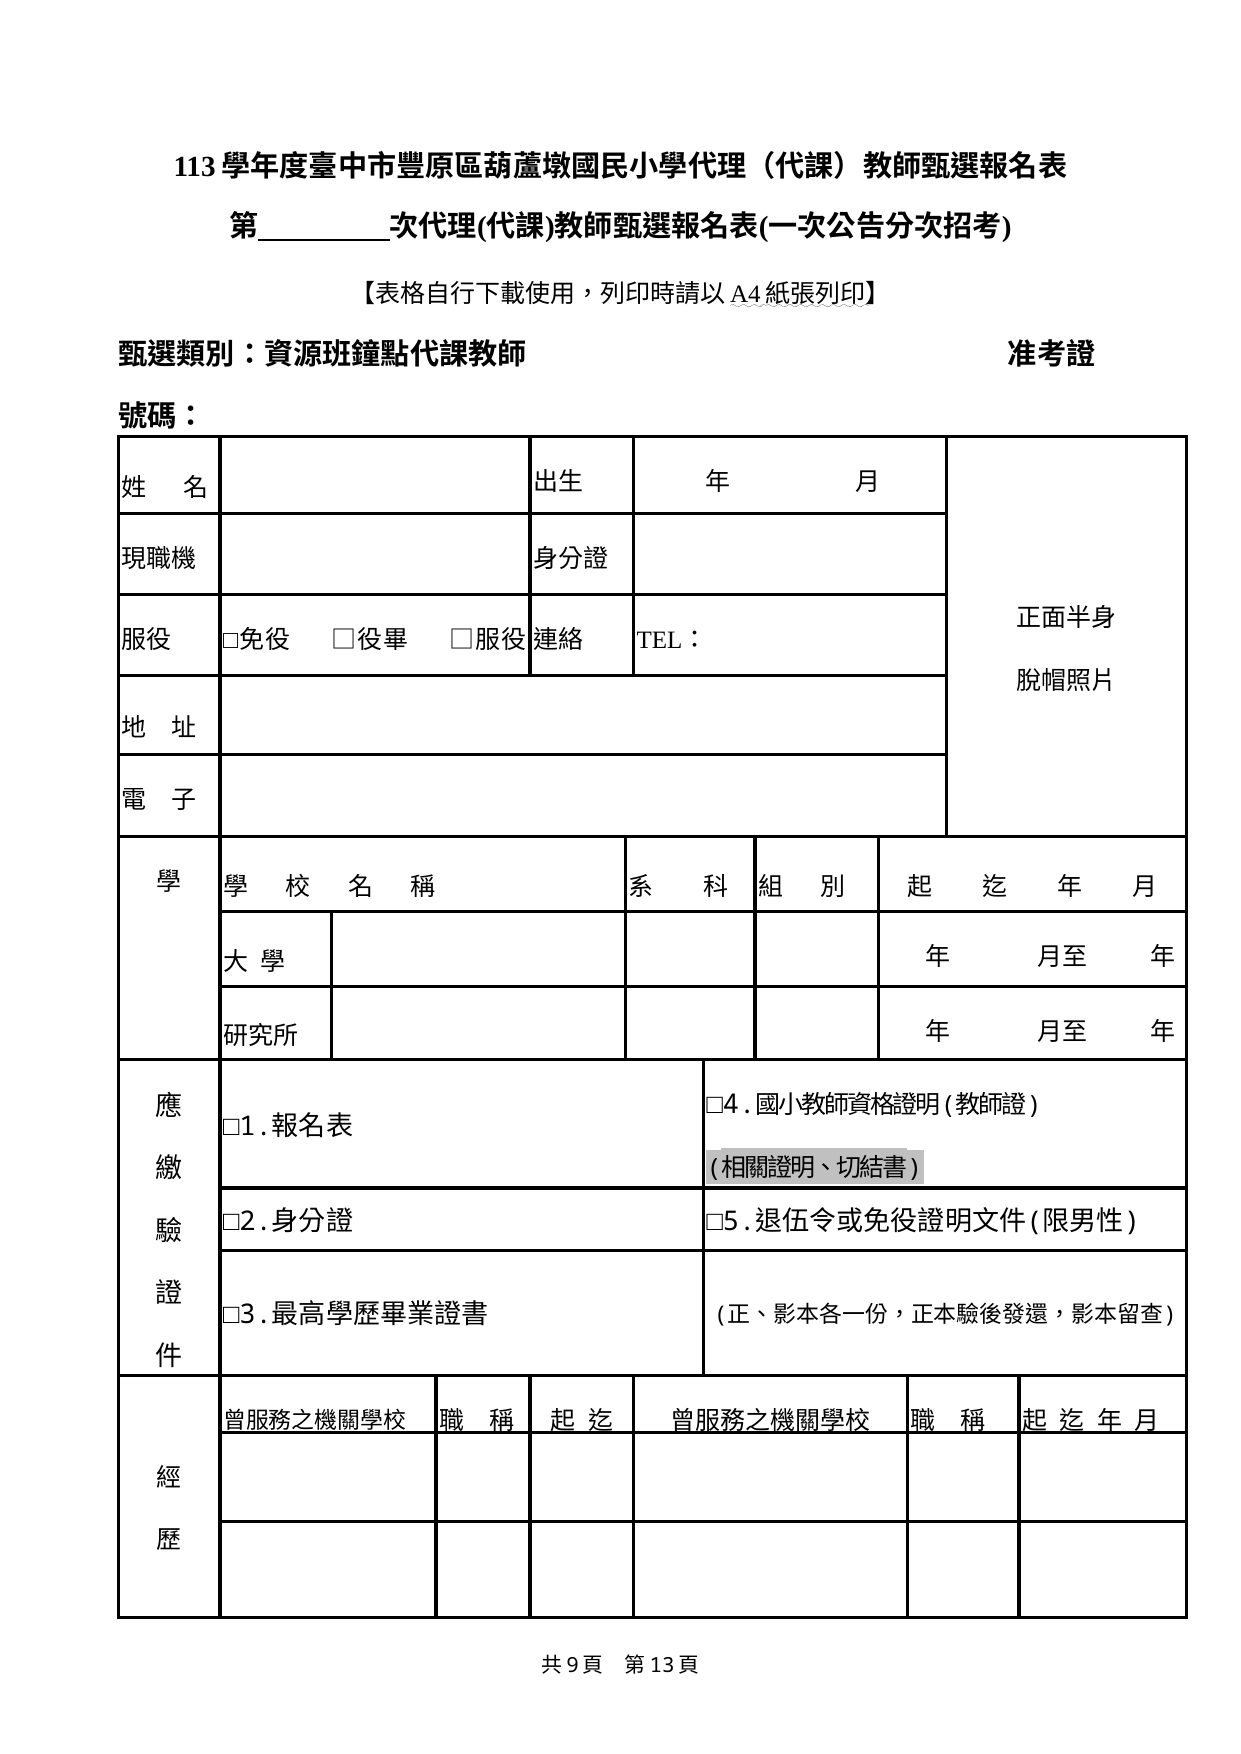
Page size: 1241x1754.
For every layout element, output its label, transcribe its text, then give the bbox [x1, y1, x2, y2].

table_cell [222, 756, 945, 835]
table_cell 服役 情形 [120, 596, 218, 673]
table_cell 起 迄 年 月 [1021, 1377, 1185, 1431]
table_cell [333, 913, 624, 985]
table_cell [1021, 1434, 1185, 1520]
table_cell [909, 1434, 1017, 1520]
table_cell [222, 677, 945, 753]
table_cell [222, 1434, 434, 1520]
table_cell 學 歷 [120, 838, 218, 1058]
table_cell [532, 1434, 632, 1520]
table_cell 曾服務之機關學校 [222, 1377, 434, 1431]
table_cell 大 學 [222, 913, 330, 985]
table_cell □5.退伍令或免役證明文件(限男性) [705, 1190, 1185, 1248]
table_cell 身分證字號 [532, 515, 632, 593]
table_cell □2.身分證 [222, 1190, 702, 1248]
table_header 姓 名 [120, 438, 218, 512]
table_cell 研究所 [222, 988, 330, 1058]
table_cell [627, 988, 753, 1058]
table_cell [222, 1523, 434, 1616]
table_cell 年 月至 年 月 [880, 988, 1185, 1058]
table_cell 系 科 [627, 838, 753, 910]
table_cell 年 月至 年 月 [880, 913, 1185, 985]
table_cell 現職機 關學校 [120, 515, 218, 593]
table_cell 電 子 郵 件 [120, 756, 218, 835]
table_cell □免役 □役畢 □服役中 [222, 596, 528, 673]
text 甄選類別：資源班鐘點代課教師 准考證號碼： [118, 310, 1122, 435]
table_cell 地 址 [120, 677, 218, 753]
table_cell 起 迄 年 月 [880, 838, 1185, 910]
table_cell 應 繳 驗 證 件 [120, 1061, 218, 1374]
table_cell 職 稱 [438, 1377, 528, 1431]
table_cell [627, 913, 753, 985]
table_cell □4.國小教師資格證明(教師證) (相關證明、切結書) [705, 1061, 1185, 1186]
table_cell □1.報名表 [222, 1061, 702, 1186]
table_cell TEL： 手機： [635, 596, 945, 673]
table_cell [438, 1434, 528, 1520]
table_header 正面半身 脫帽照片 [948, 438, 1185, 835]
table_cell [222, 515, 528, 593]
table_cell □3.最高學歷畢業證書 [222, 1252, 702, 1374]
table_cell [438, 1523, 528, 1616]
table_cell 職 稱 [909, 1377, 1017, 1431]
table_cell [635, 515, 945, 593]
table_cell [1021, 1523, 1185, 1616]
text 113學年度臺中市豐原區葫蘆墩國民小學代理（代課）教師甄選報名表 [118, 143, 1122, 185]
table_cell [757, 988, 877, 1058]
text 第 次代理(代課)教師甄選報名表(一次公告分次招考) [118, 203, 1122, 245]
table_cell [635, 1523, 906, 1616]
table_header 年 月 日 [635, 438, 945, 512]
table_header 出生 年月日 [532, 438, 632, 512]
table_cell 起 迄 年 月 [532, 1377, 632, 1431]
table_cell 學 校 名 稱 [222, 838, 624, 910]
text 【表格自行下載使用，列印時請以A4紙張列印】 [118, 274, 1122, 310]
table_cell [333, 988, 624, 1058]
table_cell 曾服務之機關學校 [635, 1377, 906, 1431]
table_header [222, 438, 528, 512]
table_cell 組 別 [757, 838, 877, 910]
table_cell [909, 1523, 1017, 1616]
table_cell (正、影本各一份，正本驗後發還，影本留查) [705, 1252, 1185, 1374]
table_cell 連絡 電話 [532, 596, 632, 673]
table_cell 經 歷 [120, 1377, 218, 1616]
table_cell [532, 1523, 632, 1616]
table_cell [757, 913, 877, 985]
table_cell [635, 1434, 906, 1520]
